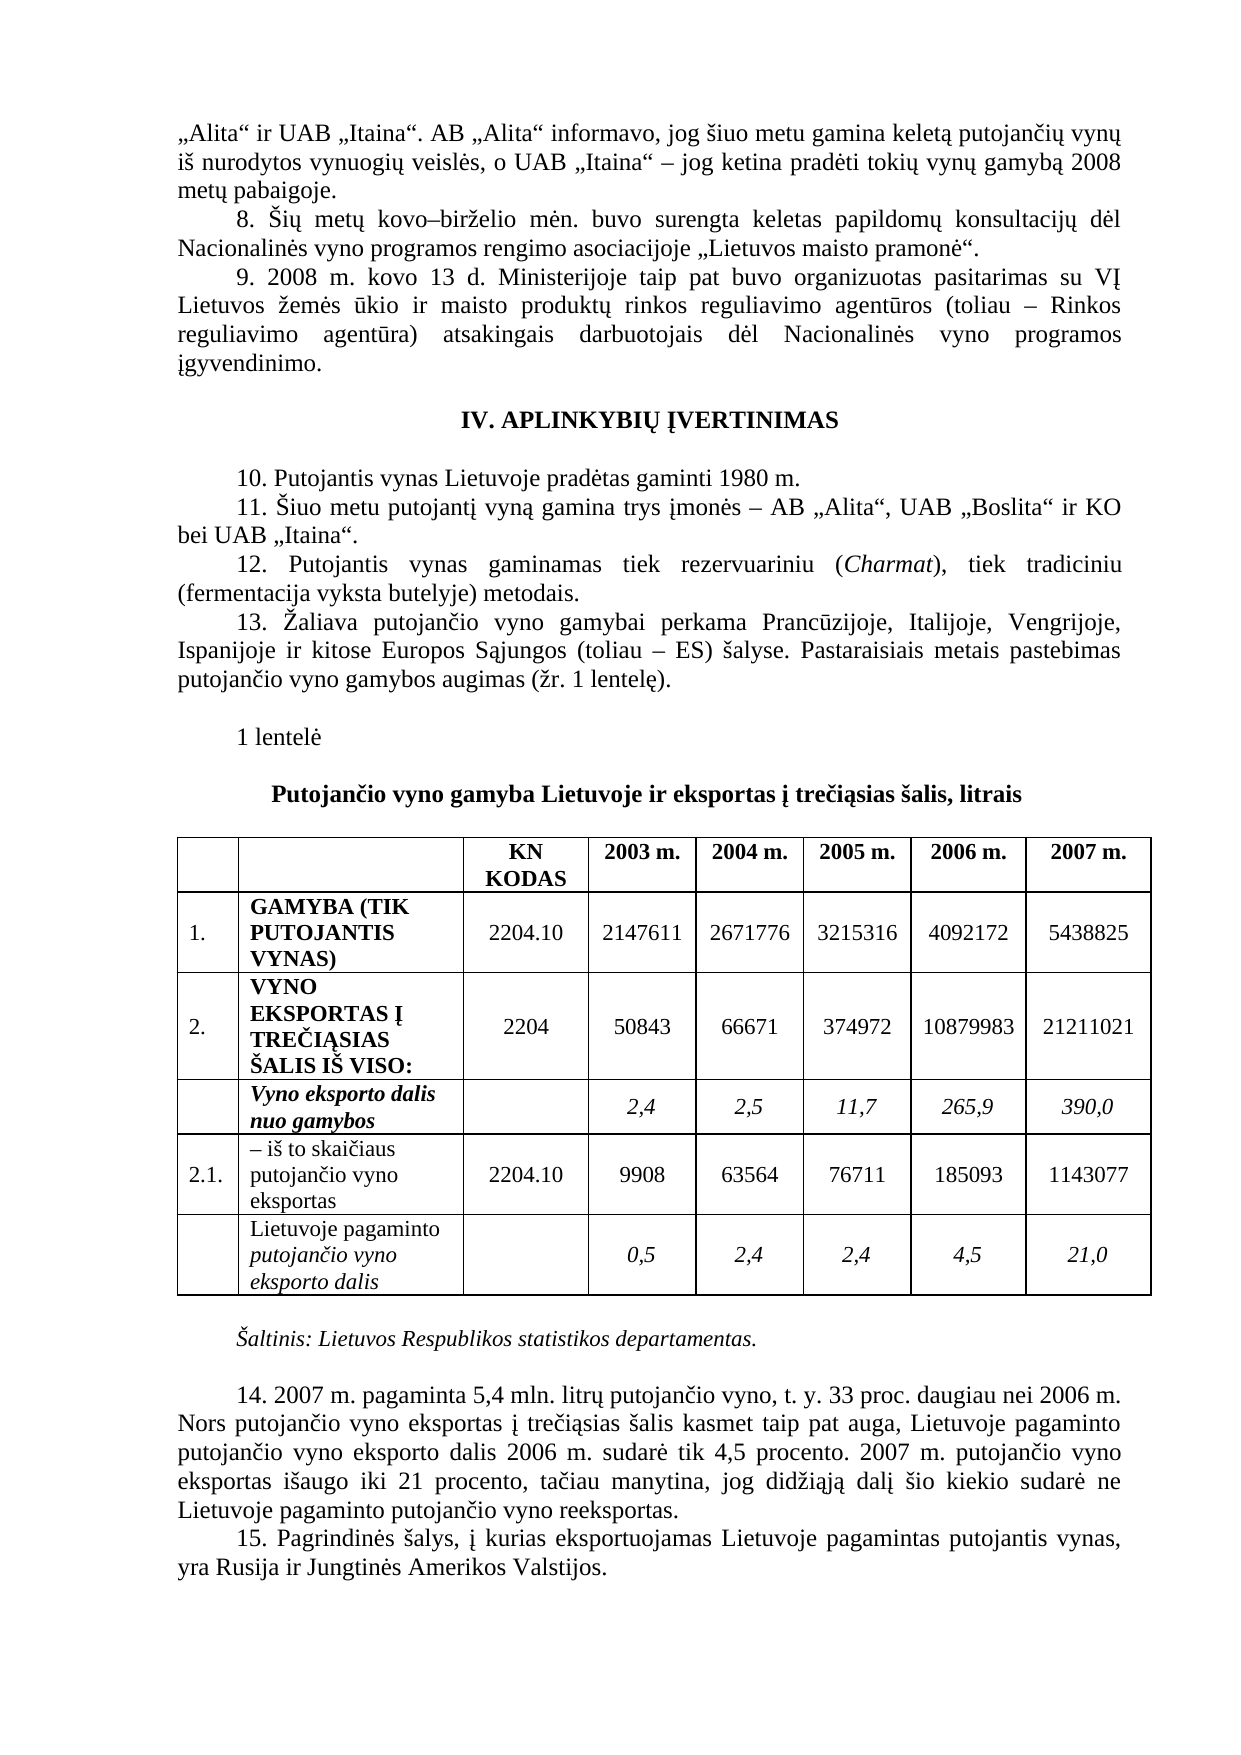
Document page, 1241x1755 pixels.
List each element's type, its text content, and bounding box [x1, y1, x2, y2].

table_cell 9908 [589, 1135, 695, 1214]
table_cell 63564 [697, 1135, 803, 1214]
table_cell 2,5 [697, 1080, 803, 1133]
table_header 2007 m. [1027, 838, 1150, 891]
table_cell 2.1. [178, 1135, 238, 1214]
text IV. APLINKYBIŲ ĮVERTINIMAS [177, 406, 1122, 434]
text 14. 2007 m. pagaminta 5,4 mln. litrų putojančio vyno, t. y. 33 proc. daugiau nei 2006 m. Nors putojančio vyno eksportas į trečiąsias šalis kasmet taip pat auga, Lietuvoje pagaminto putojančio vyno eksporto dalis 2006 m. sudarė tik 4,5 procento. 2007 m. putojančio vyno eksportas išaugo iki 21 procento, tačiau manytina, jog didžiąją dalį šio kiekio sudarė ne Lietuvoje pagaminto putojančio vyno reeksportas. [177, 1380, 1122, 1523]
text 15. Pagrindinės šalys, į kurias eksportuojamas Lietuvoje pagamintas putojantis vynas, yra Rusija ir Jungtinės Amerikos Valstijos. [177, 1523, 1122, 1581]
table_cell 76711 [804, 1135, 910, 1214]
table_header 2004 m. [697, 838, 803, 891]
table_cell 21211021 [1027, 973, 1150, 1079]
table_cell 390,0 [1027, 1080, 1150, 1133]
table_cell [178, 1215, 238, 1294]
table_cell 2,4 [589, 1080, 695, 1133]
table_cell 2. [178, 973, 238, 1079]
table_cell 185093 [912, 1135, 1025, 1214]
table_header KN KODAS [464, 838, 588, 891]
text „Alita“ ir UAB „Itaina“. AB „Alita“ informavo, jog šiuo metu gamina keletą putojančių vynų iš nurodytos vynuogių veislės, o UAB „Itaina“ – jog ketina pradėti tokių vynų gamybą 2008 metų pabaigoje. [177, 118, 1122, 204]
table_cell 66671 [697, 973, 803, 1079]
text 10. Putojantis vynas Lietuvoje pradėtas gaminti 1980 m. [177, 463, 1122, 492]
table_cell VYNO EKSPORTAS Į TREČIĄSIAS ŠALIS IŠ VISO: [239, 973, 463, 1079]
table_cell 4092172 [912, 893, 1025, 972]
text 11. Šiuo metu putojantį vyną gamina trys įmonės – AB „Alita“, UAB „Boslita“ ir KO bei UAB „Itaina“. [177, 492, 1122, 549]
table_cell 2147611 [589, 893, 695, 972]
table_cell Lietuvoje pagaminto putojančio vyno eksporto dalis [239, 1215, 463, 1294]
text Šaltinis: Lietuvos Respublikos statistikos departamentas. [177, 1324, 1122, 1351]
table_header [178, 838, 238, 891]
table_cell Vyno eksporto dalis nuo gamybos [239, 1080, 463, 1133]
text 1 lentelė [177, 722, 1122, 751]
table_cell 2,4 [697, 1215, 803, 1294]
table_cell 11,7 [804, 1080, 910, 1133]
table_cell [178, 1080, 238, 1133]
table_cell 0,5 [589, 1215, 695, 1294]
table_cell 3215316 [804, 893, 910, 972]
table_cell 2,4 [804, 1215, 910, 1294]
table_cell 21,0 [1027, 1215, 1150, 1294]
text 9. 2008 m. kovo 13 d. Ministerijoje taip pat buvo organizuotas pasitarimas su VĮ Lietuvos žemės ūkio ir maisto produktų rinkos reguliavimo agentūros (toliau – Rinkos reguliavimo agentūra) atsakingais darbuotojais dėl Nacionalinės vyno programos įgyvendinimo. [177, 262, 1122, 377]
table_cell 50843 [589, 973, 695, 1079]
table_cell 10879983 [912, 973, 1025, 1079]
table_cell 2204.10 [464, 1135, 588, 1214]
table_cell – iš to skaičiaus putojančio vyno eksportas [239, 1135, 463, 1214]
table_header 2003 m. [589, 838, 695, 891]
table_header 2006 m. [912, 838, 1025, 891]
table_header 2005 m. [804, 838, 910, 891]
table_cell 265,9 [912, 1080, 1025, 1133]
table_cell GAMYBA (TIK PUTOJANTIS VYNAS) [239, 893, 463, 972]
text 8. Šių metų kovo–birželio mėn. buvo surengta keletas papildomų konsultacijų dėl Nacionalinės vyno programos rengimo asociacijoje „Lietuvos maisto pramonė“. [177, 204, 1122, 262]
table_cell 1. [178, 893, 238, 972]
text Putojančio vyno gamyba Lietuvoje ir eksportas į trečiąsias šalis, litrais [177, 779, 1122, 808]
table_cell 4,5 [912, 1215, 1025, 1294]
table_cell [464, 1215, 588, 1294]
table_cell 2204.10 [464, 893, 588, 972]
table_header [239, 838, 463, 891]
text 12. Putojantis vynas gaminamas tiek rezervuariniu (Charmat), tiek tradiciniu (fermentacija vyksta butelyje) metodais. [177, 549, 1122, 607]
text 13. Žaliava putojančio vyno gamybai perkama Prancūzijoje, Italijoje, Vengrijoje, Ispanijoje ir kitose Europos Sąjungos (toliau – ES) šalyse. Pastaraisiais metais pastebimas putojančio vyno gamybos augimas (žr. 1 lentelę). [177, 607, 1122, 693]
table_cell [464, 1080, 588, 1133]
table_cell 1143077 [1027, 1135, 1150, 1214]
table_cell 5438825 [1027, 893, 1150, 972]
table_cell 2204 [464, 973, 588, 1079]
table_cell 2671776 [697, 893, 803, 972]
table_cell 374972 [804, 973, 910, 1079]
